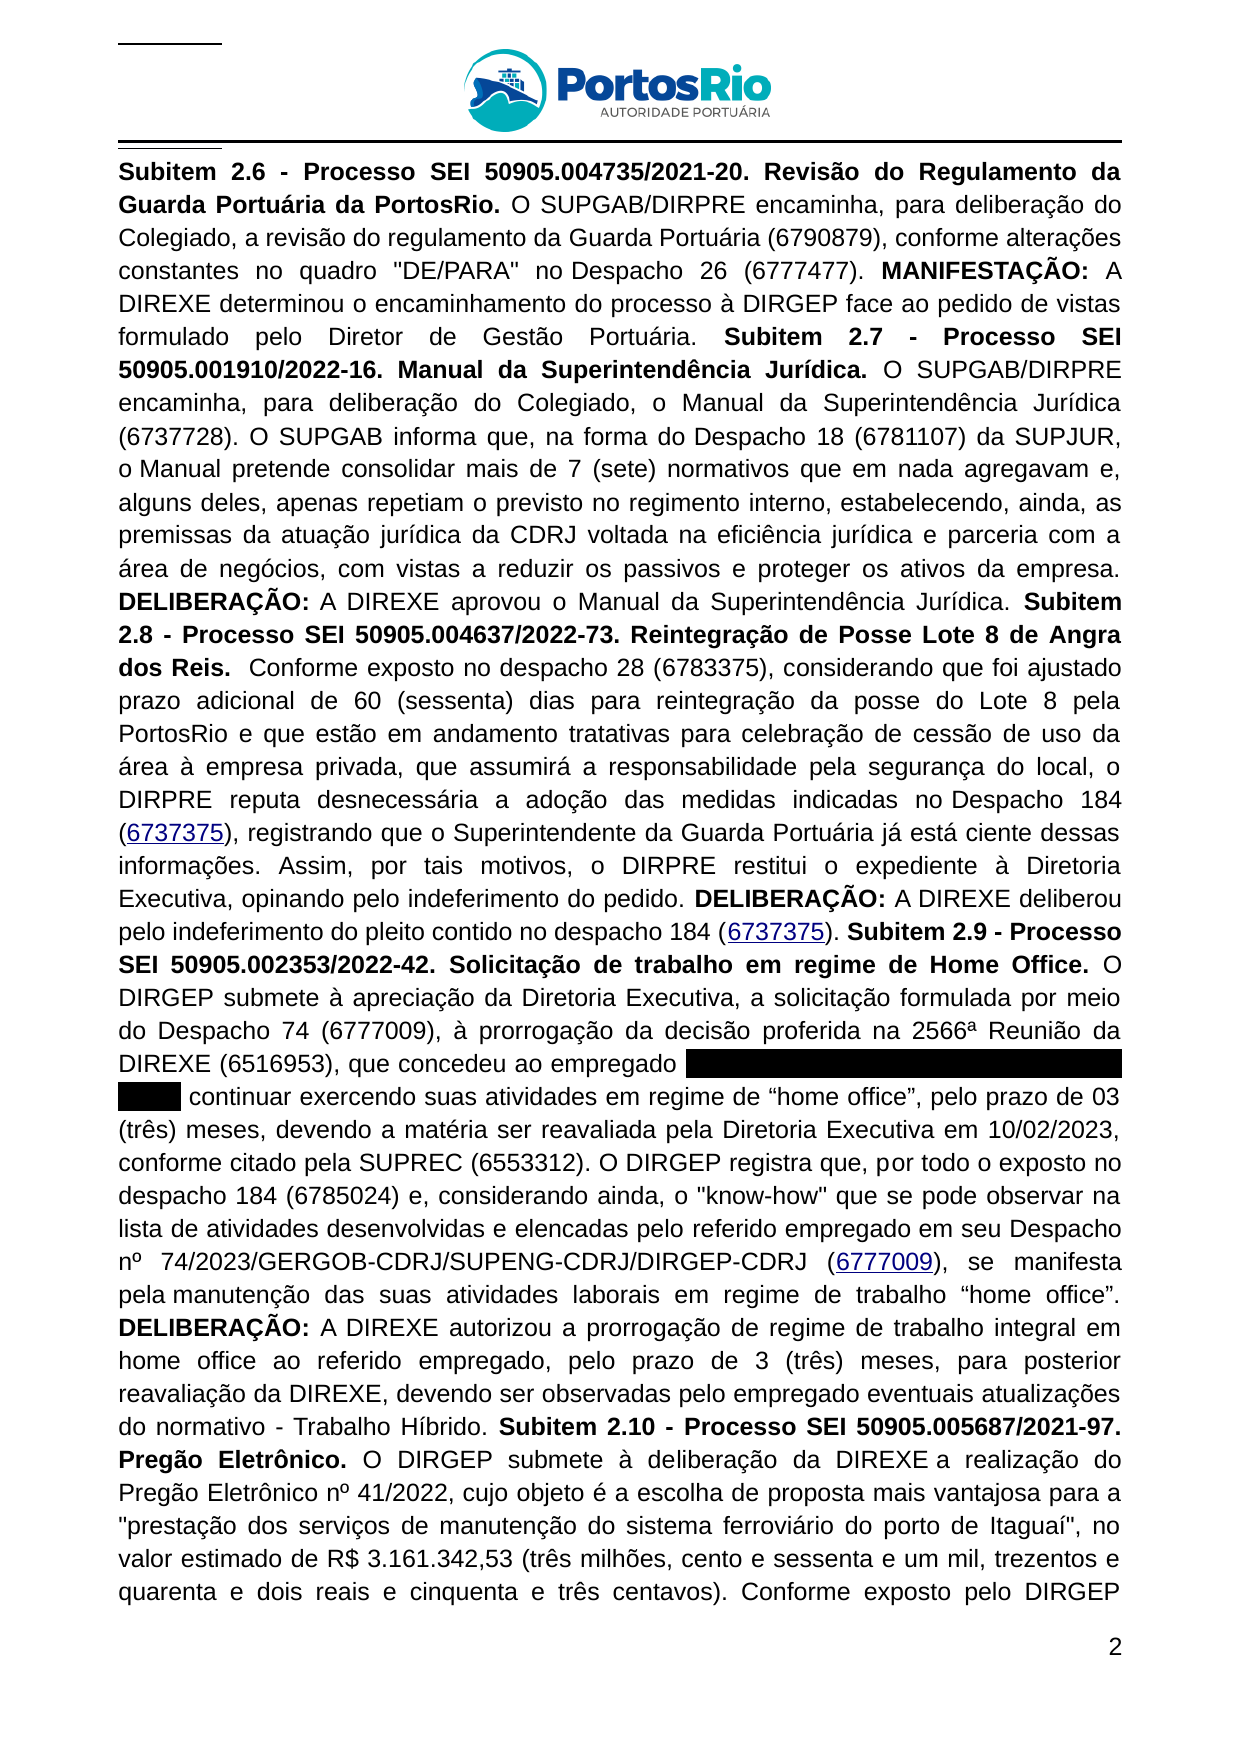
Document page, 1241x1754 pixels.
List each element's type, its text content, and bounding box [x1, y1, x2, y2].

text Subitem 2.6 - Processo SEI 50905.004735/2021-20. Revisão do Regulamento da Guarda Portuária da PortosRio. O SUPGAB/DIRPRE encaminha, para deliberação do Colegiado, a revisão do regulamento da Guarda Portuária (6790879), conforme alterações constantes no quadro "DE/PARA" no Despacho 26 (6777477). MANIFESTAÇÃO: A DIREXE determinou o encaminhamento do processo à DIRGEP face ao pedido de vistas formulado pelo Diretor de Gestão Portuária. Subitem 2.7 - Processo SEI 50905.001910/2022-16. Manual da Superintendência Jurídica. O SUPGAB/DIRPRE encaminha, para deliberação do Colegiado, o Manual da Superintendência Jurídica (6737728). O SUPGAB informa que, na forma do Despacho 18 (6781107) da SUPJUR, o Manual pretende consolidar mais de 7 (sete) normativos que em nada agregavam e, alguns deles, apenas repetiam o previsto no regimento interno, estabelecendo, ainda, as premissas da atuação jurídica da CDRJ voltada na eficiência jurídica e parceria com a área de negócios, com vistas a reduzir os passivos e proteger os ativos da empresa. DELIBERAÇÃO: A DIREXE aprovou o Manual da Superintendência Jurídica. Subitem 2.8 - Processo SEI 50905.004637/2022-73. Reintegração de Posse Lote 8 de Angra dos Reis. Conforme exposto no despacho 28 (6783375), considerando que foi ajustado prazo adicional de 60 (sessenta) dias para reintegração da posse do Lote 8 pela PortosRio e que estão em andamento tratativas para celebração de cessão de uso da área à empresa privada, que assumirá a responsabilidade pela segurança do local, o DIRPRE reputa desnecessária a adoção das medidas indicadas no Despacho 184 (6737375), registrando que o Superintendente da Guarda Portuária já está ciente dessas informações. Assim, por tais motivos, o DIRPRE restitui o expediente à Diretoria Executiva, opinando pelo indeferimento do pedido. DELIBERAÇÃO: A DIREXE deliberou pelo indeferimento do pleito contido no despacho 184 (6737375). Subitem 2.9 - Processo SEI 50905.002353/2022-42. Solicitação de trabalho em regime de Home Office. O DIRGEP submete à apreciação da Diretoria Executiva, a solicitação formulada por meio do Despacho 74 (6777009), à prorrogação da decisão proferida na 2566ª Reunião da DIREXE (6516953), que concedeu ao empregado xxxx xxxxxxxx xx xxxxx xxxxxxxx xxxx. xxxxx continuar exercendo suas atividades em regime de “home office”, pelo prazo de 03 (três) meses, devendo a matéria ser reavaliada pela Diretoria Executiva em 10/02/2023, conforme citado pela SUPREC (6553312). O DIRGEP registra que, por todo o exposto no despacho 184 (6785024) e, considerando ainda, o "know-how" que se pode observar na lista de atividades desenvolvidas e elencadas pelo referido empregado em seu Despacho nº 74/2023/GERGOB-CDRJ/SUPENG-CDRJ/DIRGEP-CDRJ (6777009), se manifesta pela manutenção das suas atividades laborais em regime de trabalho “home office”. DELIBERAÇÃO: A DIREXE autorizou a prorrogação de regime de trabalho integral em home office ao referido empregado, pelo prazo de 3 (três) meses, para posterior reavaliação da DIREXE, devendo ser observadas pelo empregado eventuais atualizações do normativo - Trabalho Híbrido. Subitem 2.10 - Processo SEI 50905.005687/2021-97. Pregão Eletrônico. O DIRGEP submete à deliberação da DIREXE a realização do Pregão Eletrônico nº 41/2022, cujo objeto é a escolha de proposta mais vantajosa para a "prestação dos serviços de manutenção do sistema ferroviário do porto de Itaguaí", no valor estimado de R$ 3.161.342,53 (três milhões, cento e sessenta e um mil, trezentos e quarenta e dois reais e cinquenta e três centavos). Conforme exposto pelo DIRGEP [118, 157, 1122, 1606]
